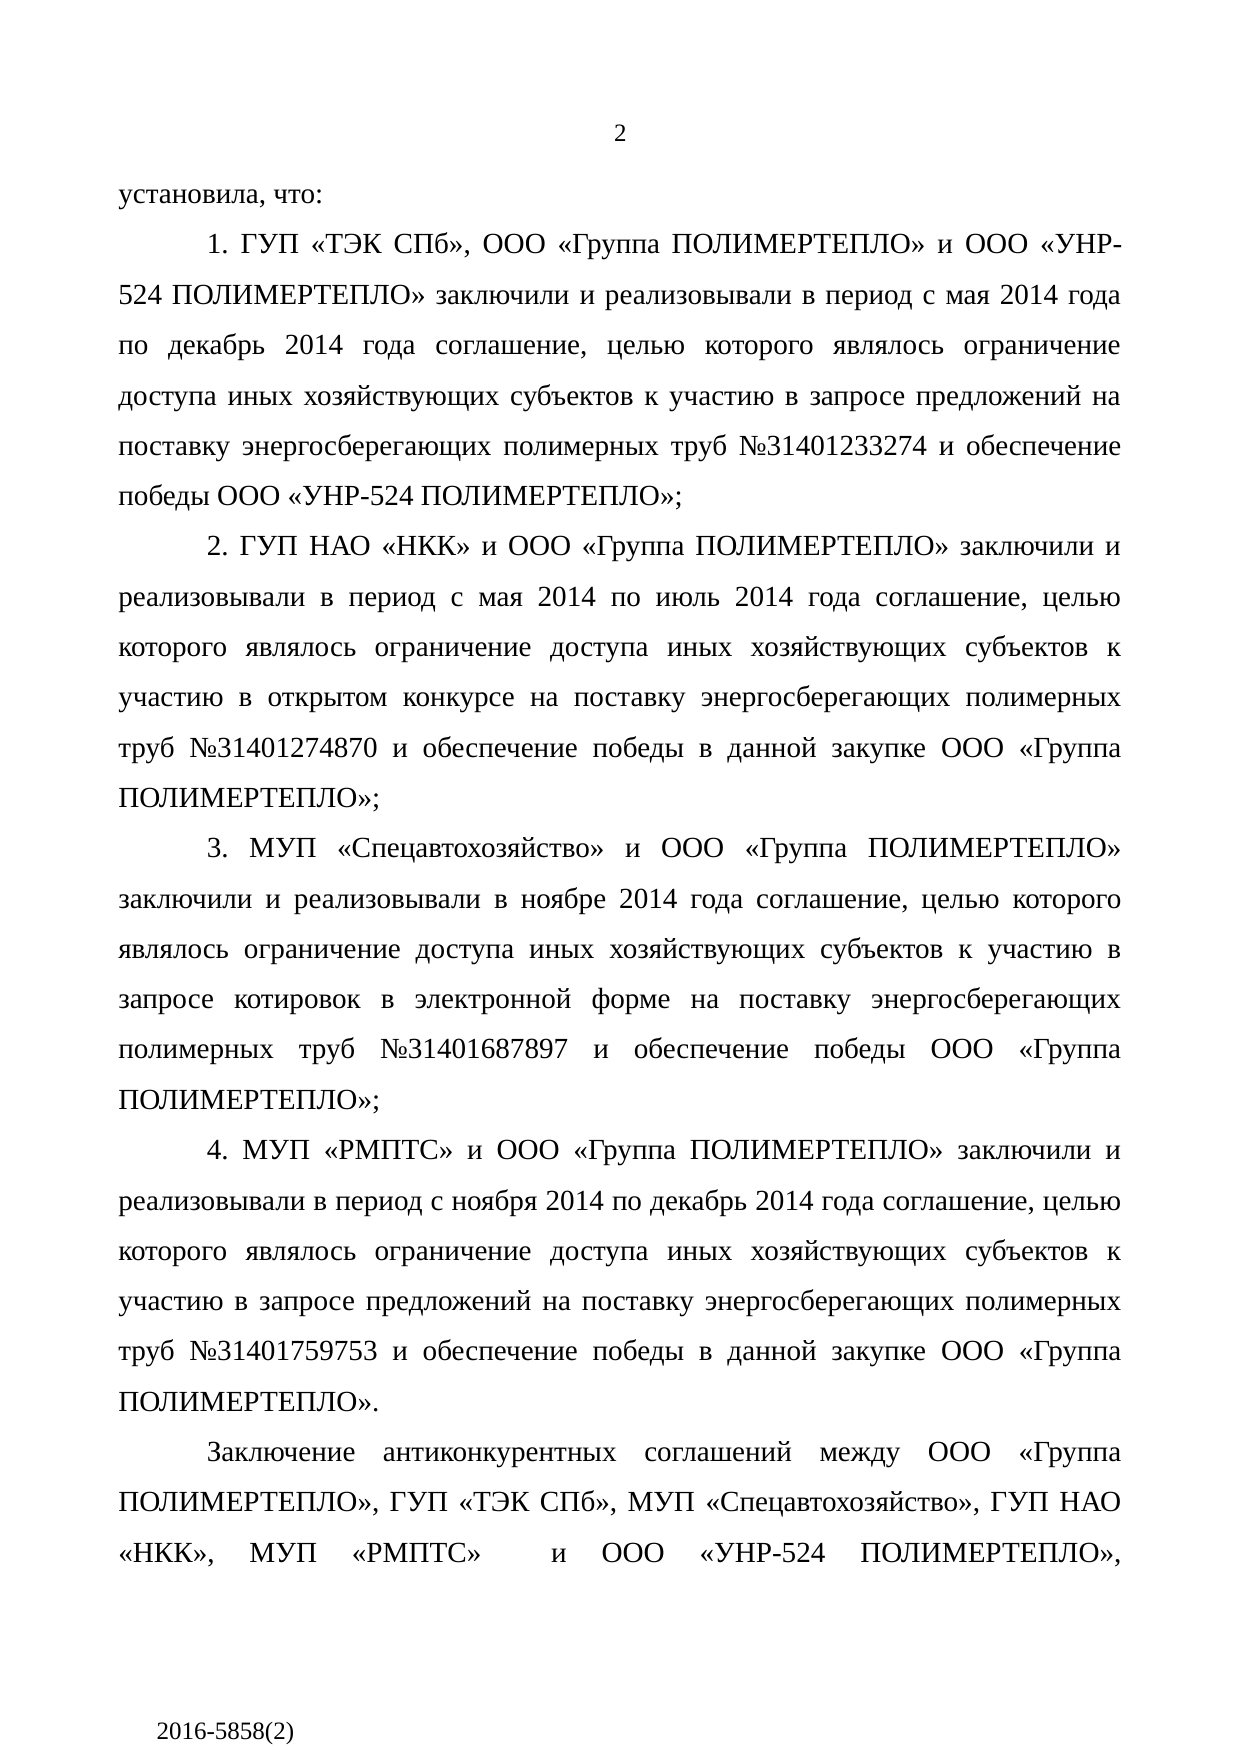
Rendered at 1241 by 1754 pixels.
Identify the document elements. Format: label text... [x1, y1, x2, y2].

text 4. МУП «РМПТС» и ООО «Группа ПОЛИМЕРТЕПЛО» заключили и реализовывали в период с ноября 2014 по декабрь 2014 года соглашение, целью которого являлось ограничение доступа иных хозяйствующих субъектов к участию в запросе предложений на поставку энергосберегающих полимерных труб №31401759753 и обеспечение победы в данной закупке ООО «Группа ПОЛИМЕРТЕПЛО». [118, 1132, 1122, 1417]
text 2. ГУП НАО «НКК» и ООО «Группа ПОЛИМЕРТЕПЛО» заключили и реализовывали в период с мая 2014 по июль 2014 года соглашение, целью которого являлось ограничение доступа иных хозяйствующих субъектов к участию в открытом конкурсе на поставку энергосберегающих полимерных труб №31401274870 и обеспечение победы в данной закупке ООО «Группа ПОЛИМЕРТЕПЛО»; [118, 528, 1122, 814]
text установила, что: [118, 176, 1122, 210]
text 1. ГУП «ТЭК СПб», ООО «Группа ПОЛИМЕРТЕПЛО» и ООО «УНР-524 ПОЛИМЕРТЕПЛО» заключили и реализовывали в период с мая 2014 года по декабрь 2014 года соглашение, целью которого являлось ограничение доступа иных хозяйствующих субъектов к участию в запросе предложений на поставку энергосберегающих полимерных труб №31401233274 и обеспечение победы ООО «УНР-524 ПОЛИМЕРТЕПЛО»; [118, 227, 1122, 512]
text Заключение антиконкурентных соглашений между ООО «Группа ПОЛИМЕРТЕПЛО», ГУП «ТЭК СПб», МУП «Спецавтохозяйство», ГУП НАО «НКК», МУП «РМПТС» и ООО «УНР-524 ПОЛИМЕРТЕПЛО», [118, 1434, 1122, 1568]
text 3. МУП «Спецавтохозяйство» и ООО «Группа ПОЛИМЕРТЕПЛО» заключили и реализовывали в ноябре 2014 года соглашение, целью которого являлось ограничение доступа иных хозяйствующих субъектов к участию в запросе котировок в электронной форме на поставку энергосберегающих полимерных труб №31401687897 и обеспечение победы ООО «Группа ПОЛИМЕРТЕПЛО»; [118, 830, 1122, 1116]
